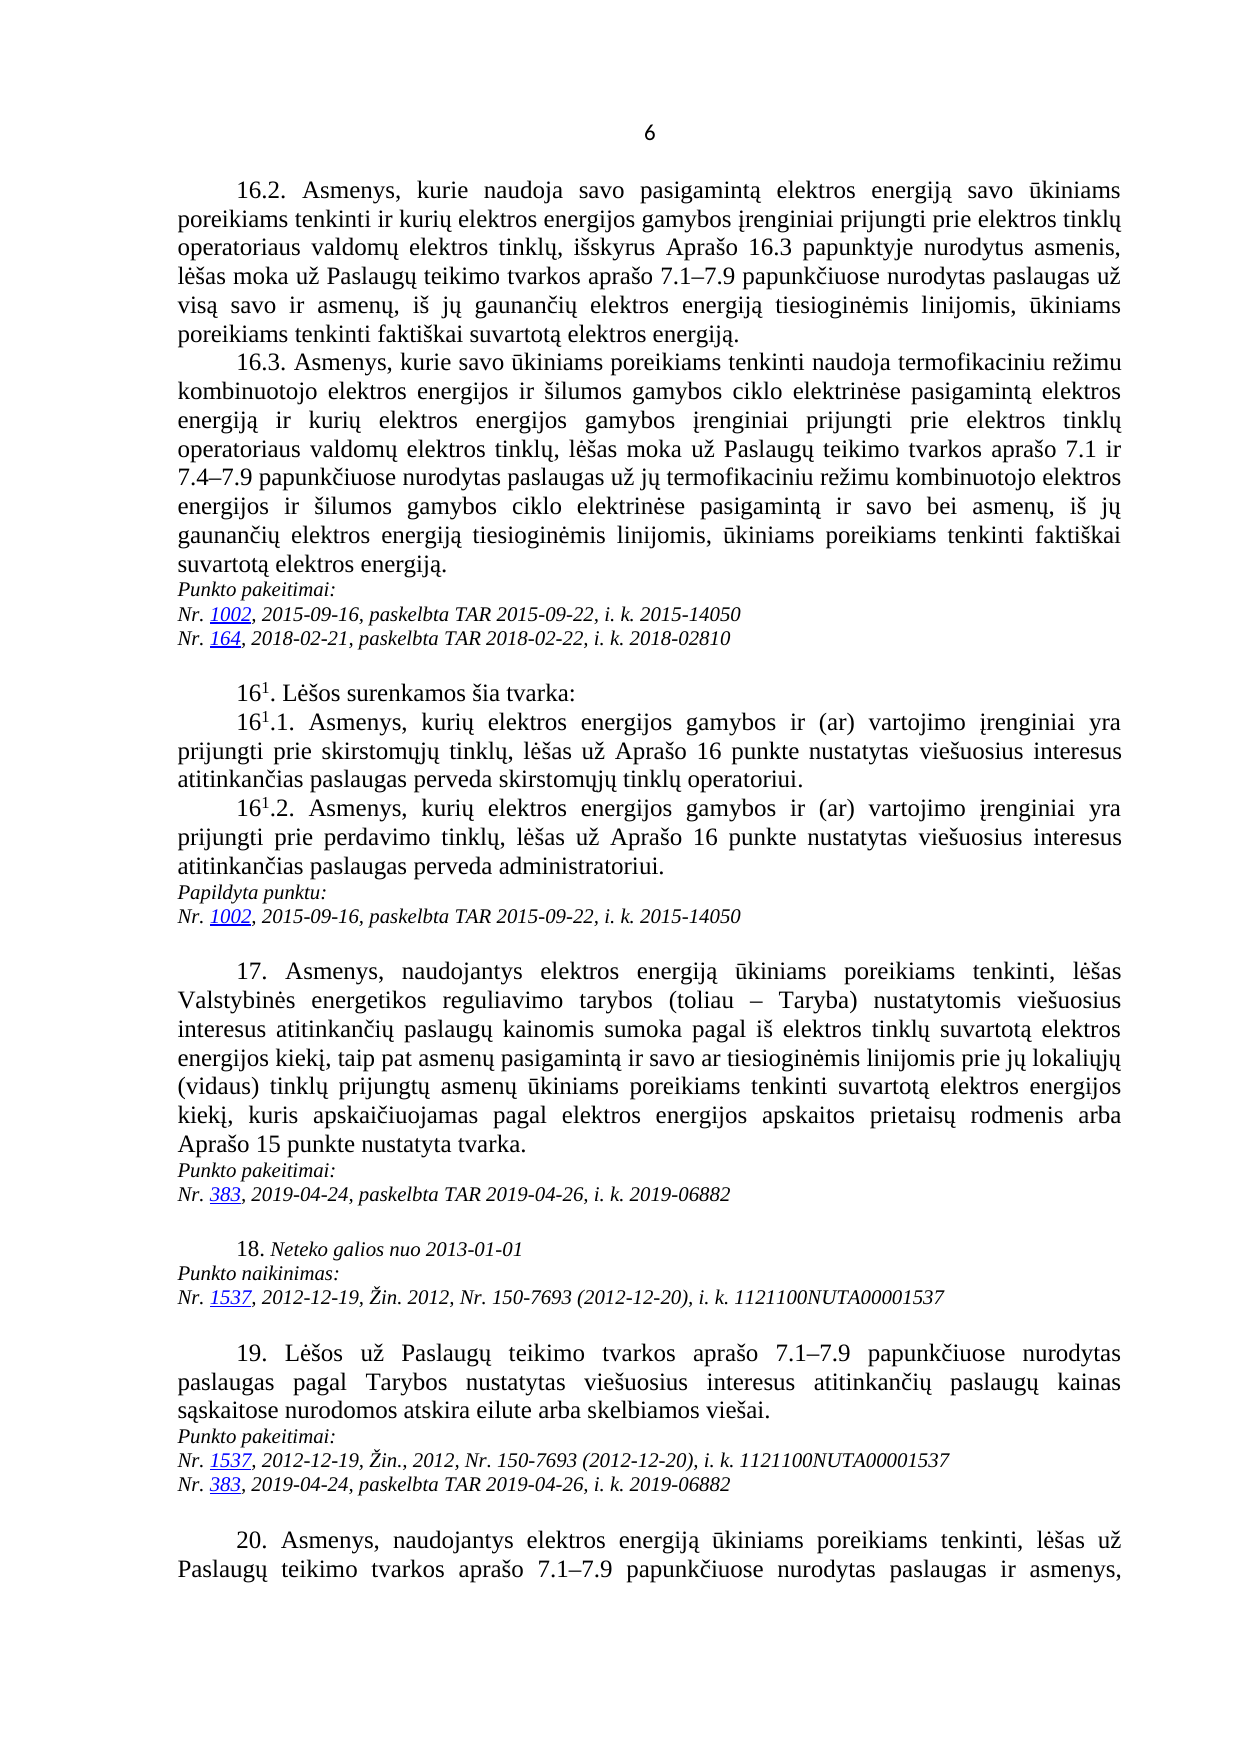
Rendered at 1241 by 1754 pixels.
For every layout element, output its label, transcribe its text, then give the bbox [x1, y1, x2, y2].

text Nr. 1537, 2012-12-19, Žin. 2012, Nr. 150-7693 (2012-12-20), i. k. 1121100NUTA00001537 [177, 1285, 1122, 1309]
text 16.3. Asmenys, kurie savo ūkiniams poreikiams tenkinti naudoja termofikaciniu režimu kombinuotojo elektros energijos ir šilumos gamybos ciklo elektrinėse pasigamintą elektros energiją ir kurių elektros energijos gamybos įrenginiai prijungti prie elektros tinklų operatoriaus valdomų elektros tinklų, lėšas moka už Paslaugų teikimo tvarkos aprašo 7.1 ir 7.4–7.9 papunkčiuose nurodytas paslaugas už jų termofikaciniu režimu kombinuotojo elektros energijos ir šilumos gamybos ciklo elektrinėse pasigamintą ir savo bei asmenų, iš jų gaunančių elektros energiją tiesioginėmis linijomis, ūkiniams poreikiams tenkinti faktiškai suvartotą elektros energiją. [177, 347, 1122, 577]
text Punkto pakeitimai: [177, 1158, 1122, 1182]
text Nr. 164, 2018-02-21, paskelbta TAR 2018-02-22, i. k. 2018-02810 [177, 626, 1122, 649]
text 161.2. Asmenys, kurių elektros energijos gamybos ir (ar) vartojimo įrenginiai yra prijungti prie perdavimo tinklų, lėšas už Aprašo 16 punkte nustatytas viešuosius interesus atitinkančias paslaugas perveda administratoriui. [177, 793, 1122, 879]
text Nr. 383, 2019-04-24, paskelbta TAR 2019-04-26, i. k. 2019-06882 [177, 1182, 1122, 1206]
text Punkto pakeitimai: [177, 577, 1122, 601]
text 17. Asmenys, naudojantys elektros energiją ūkiniams poreikiams tenkinti, lėšas Valstybinės energetikos reguliavimo tarybos (toliau – Taryba) nustatytomis viešuosius interesus atitinkančių paslaugų kainomis sumoka pagal iš elektros tinklų suvartotą elektros energijos kiekį, taip pat asmenų pasigamintą ir savo ar tiesioginėmis linijomis prie jų lokaliųjų (vidaus) tinklų prijungtų asmenų ūkiniams poreikiams tenkinti suvartotą elektros energijos kiekį, kuris apskaičiuojamas pagal elektros energijos apskaitos prietaisų rodmenis arba Aprašo 15 punkte nustatyta tvarka. [177, 956, 1122, 1158]
text 161. Lėšos surenkamos šia tvarka: [177, 678, 1122, 707]
text 19. Lėšos už Paslaugų teikimo tvarkos aprašo 7.1–7.9 papunkčiuose nurodytas paslaugas pagal Tarybos nustatytas viešuosius interesus atitinkančių paslaugų kainas sąskaitose nurodomos atskira eilute arba skelbiamos viešai. [177, 1338, 1122, 1424]
text 18. Neteko galios nuo 2013-01-01 [177, 1234, 1122, 1261]
text Nr. 1002, 2015-09-16, paskelbta TAR 2015-09-22, i. k. 2015-14050 [177, 601, 1122, 626]
text Nr. 383, 2019-04-24, paskelbta TAR 2019-04-26, i. k. 2019-06882 [177, 1472, 1122, 1496]
text Nr. 1537, 2012-12-19, Žin., 2012, Nr. 150-7693 (2012-12-20), i. k. 1121100NUTA00001537 [177, 1448, 1122, 1472]
text 20. Asmenys, naudojantys elektros energiją ūkiniams poreikiams tenkinti, lėšas už Paslaugų teikimo tvarkos aprašo 7.1–7.9 papunkčiuose nurodytas paslaugas ir asmenys, [177, 1525, 1122, 1582]
text 161.1. Asmenys, kurių elektros energijos gamybos ir (ar) vartojimo įrenginiai yra prijungti prie skirstomųjų tinklų, lėšas už Aprašo 16 punkte nustatytas viešuosius interesus atitinkančias paslaugas perveda skirstomųjų tinklų operatoriui. [177, 707, 1122, 793]
text 16.2. Asmenys, kurie naudoja savo pasigamintą elektros energiją savo ūkiniams poreikiams tenkinti ir kurių elektros energijos gamybos įrenginiai prijungti prie elektros tinklų operatoriaus valdomų elektros tinklų, išskyrus Aprašo 16.3 papunktyje nurodytus asmenis, lėšas moka už Paslaugų teikimo tvarkos aprašo 7.1–7.9 papunkčiuose nurodytas paslaugas už visą savo ir asmenų, iš jų gaunančių elektros energiją tiesioginėmis linijomis, ūkiniams poreikiams tenkinti faktiškai suvartotą elektros energiją. [177, 175, 1122, 347]
text Punkto naikinimas: [177, 1261, 1122, 1285]
text Nr. 1002, 2015-09-16, paskelbta TAR 2015-09-22, i. k. 2015-14050 [177, 904, 1122, 928]
text Papildyta punktu: [177, 879, 1122, 904]
text Punkto pakeitimai: [177, 1424, 1122, 1448]
